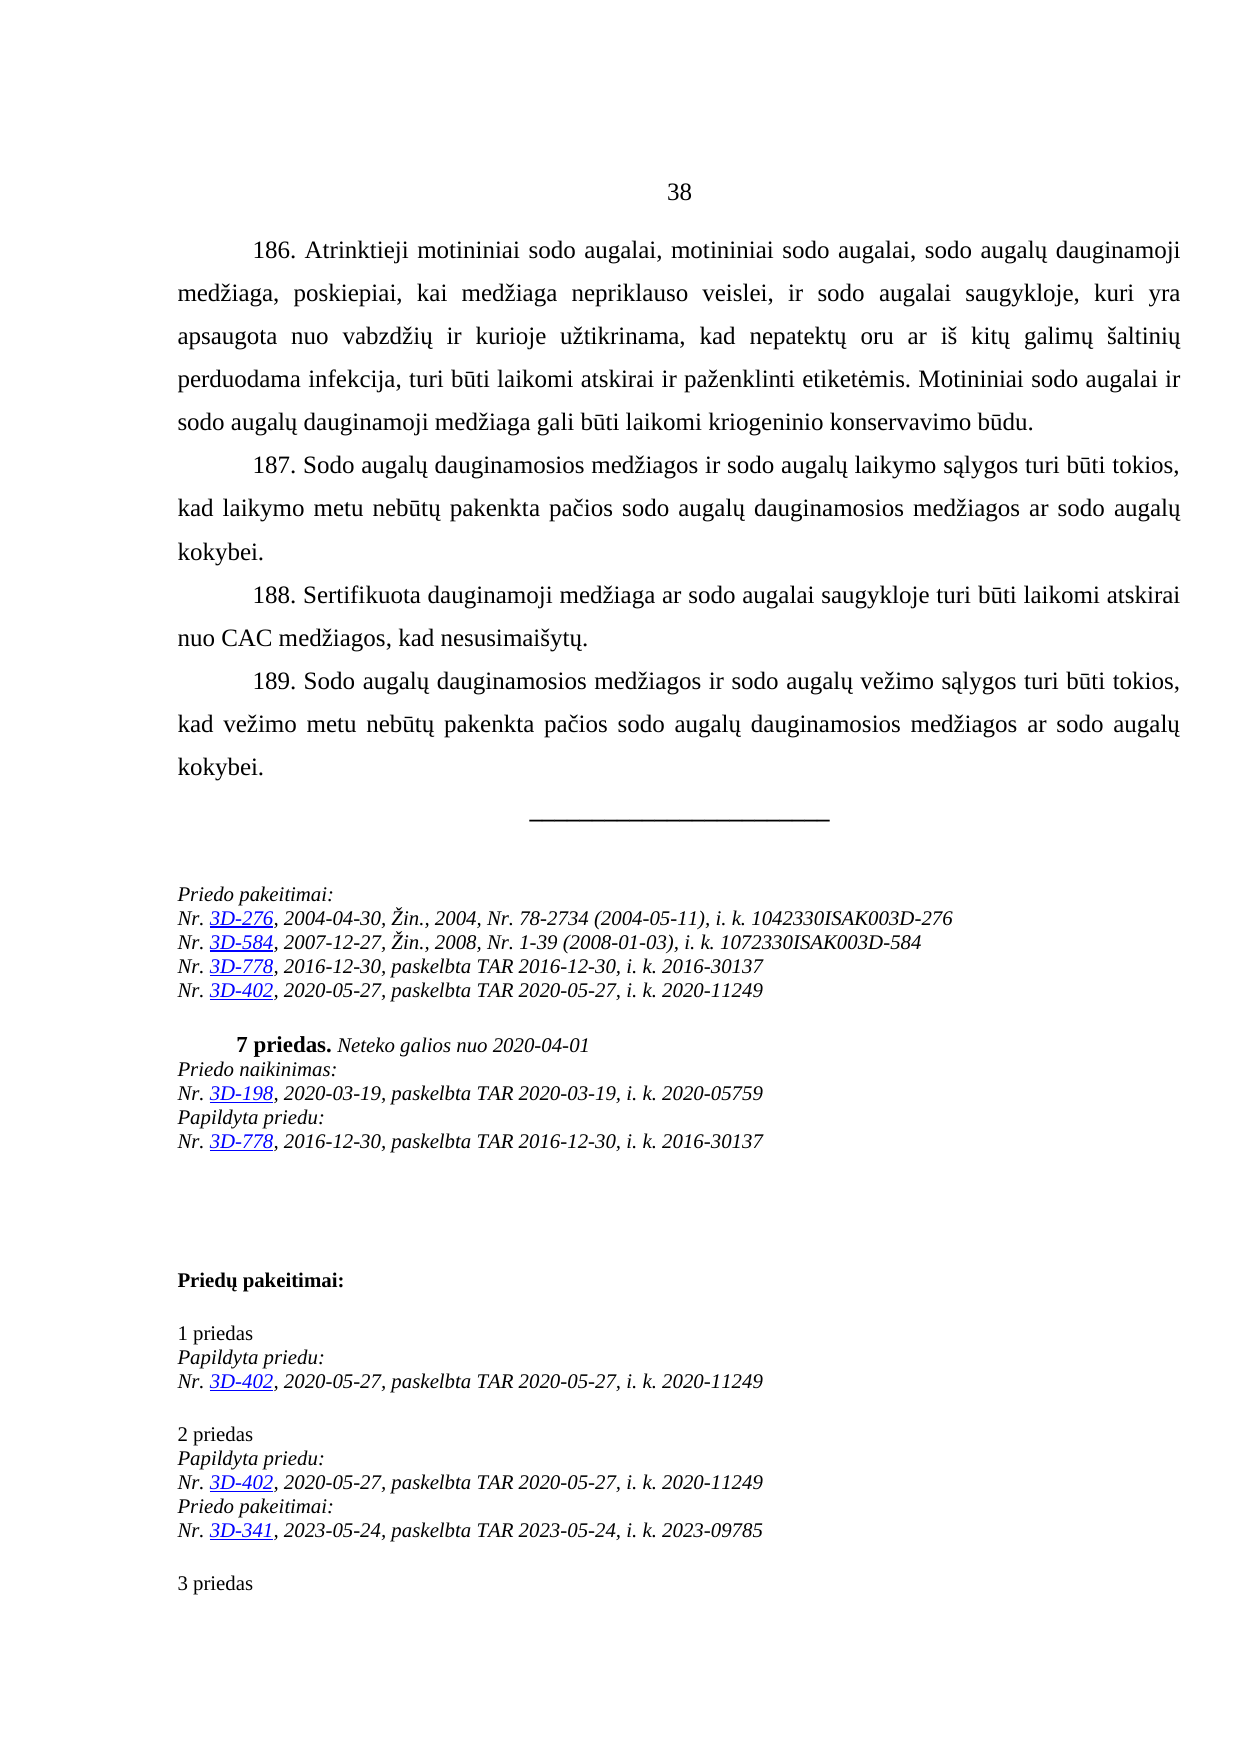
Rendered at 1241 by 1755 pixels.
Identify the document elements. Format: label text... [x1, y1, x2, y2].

text Nr. 3D-402, 2020-05-27, paskelbta TAR 2020-05-27, i. k. 2020-11249 [177, 978, 1181, 1002]
text 3 priedas [177, 1571, 1181, 1595]
text 2 priedas [177, 1422, 1181, 1446]
text 1 priedas [177, 1321, 1181, 1345]
text Priedo naikinimas: [177, 1057, 1181, 1081]
text 186. Atrinktieji motininiai sodo augalai, motininiai sodo augalai, sodo augalų dauginamoji medžiaga, poskiepiai, kai medžiaga nepriklauso veislei, ir sodo augalai saugykloje, kuri yra apsaugota nuo vabzdžių ir kurioje užtikrinama, kad nepatektų oru ar iš kitų galimų šaltinių perduodama infekcija, turi būti laikomi atskirai ir paženklinti etiketėmis. Motininiai sodo augalai ir sodo augalų dauginamoji medžiaga gali būti laikomi kriogeninio konservavimo būdu. [177, 235, 1181, 436]
text Priedo pakeitimai: [177, 1494, 1181, 1518]
text 188. Sertifikuota dauginamoji medžiaga ar sodo augalai saugykloje turi būti laikomi atskirai nuo CAC medžiagos, kad nesusimaišytų. [177, 580, 1181, 652]
text Papildyta priedu: [177, 1446, 1181, 1470]
text Nr. 3D-276, 2004-04-30, Žin., 2004, Nr. 78-2734 (2004-05-11), i. k. 1042330ISAK003D-276 [177, 906, 1181, 930]
text Papildyta priedu: [177, 1105, 1181, 1129]
text 7 priedas. Neteko galios nuo 2020-04-01 [177, 1031, 1181, 1057]
text Nr. 3D-584, 2007-12-27, Žin., 2008, Nr. 1-39 (2008-01-03), i. k. 1072330ISAK003D-584 [177, 930, 1181, 954]
text Nr. 3D-402, 2020-05-27, paskelbta TAR 2020-05-27, i. k. 2020-11249 [177, 1369, 1181, 1393]
text Nr. 3D-198, 2020-03-19, paskelbta TAR 2020-03-19, i. k. 2020-05759 [177, 1081, 1181, 1105]
text 189. Sodo augalų dauginamosios medžiagos ir sodo augalų vežimo sąlygos turi būti tokios, kad vežimo metu nebūtų pakenkta pačios sodo augalų dauginamosios medžiagos ar sodo augalų kokybei. [177, 666, 1181, 781]
text 187. Sodo augalų dauginamosios medžiagos ir sodo augalų laikymo sąlygos turi būti tokios, kad laikymo metu nebūtų pakenkta pačios sodo augalų dauginamosios medžiagos ar sodo augalų kokybei. [177, 450, 1181, 565]
text Priedų pakeitimai: [177, 1268, 1181, 1292]
text Nr. 3D-778, 2016-12-30, paskelbta TAR 2016-12-30, i. k. 2016-30137 [177, 1129, 1181, 1153]
text Nr. 3D-341, 2023-05-24, paskelbta TAR 2023-05-24, i. k. 2023-09785 [177, 1518, 1181, 1542]
text ________________________ [177, 795, 1181, 824]
text Nr. 3D-778, 2016-12-30, paskelbta TAR 2016-12-30, i. k. 2016-30137 [177, 954, 1181, 978]
text Papildyta priedu: [177, 1345, 1181, 1369]
text Nr. 3D-402, 2020-05-27, paskelbta TAR 2020-05-27, i. k. 2020-11249 [177, 1470, 1181, 1494]
text Priedo pakeitimai: [177, 882, 1181, 906]
